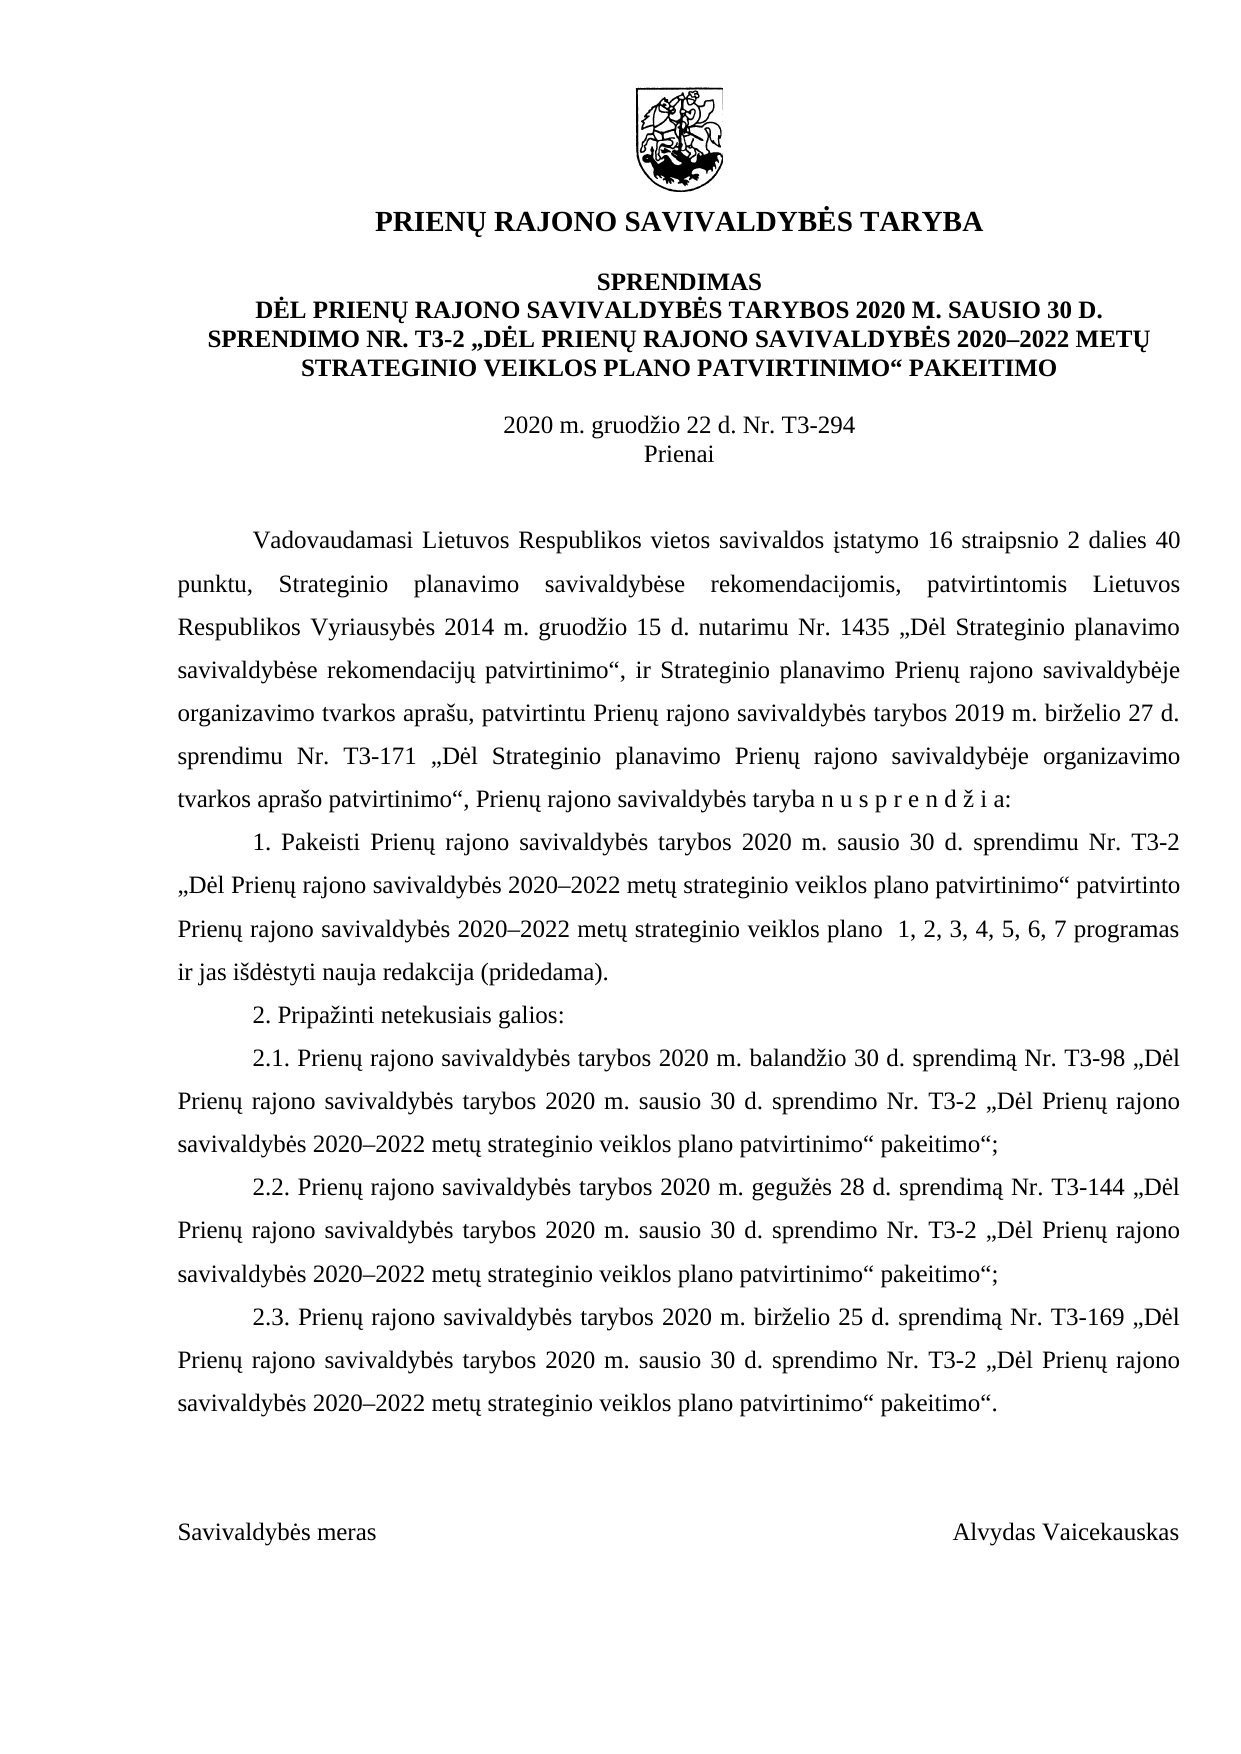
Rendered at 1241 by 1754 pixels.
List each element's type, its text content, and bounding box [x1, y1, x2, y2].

text 2.2. Prienų rajono savivaldybės tarybos 2020 m. gegužės 28 d. sprendimą Nr. T3-144 „Dėl Prienų rajono savivaldybės tarybos 2020 m. sausio 30 d. sprendimo Nr. T3-2 „Dėl Prienų rajono savivaldybės 2020–2022 metų strateginio veiklos plano patvirtinimo“ pakeitimo“; [177, 1172, 1181, 1287]
text STRATEGINIO VEIKLOS PLANO PATVIRTINIMO“ PAKEITIMO [177, 353, 1181, 382]
text 2.1. Prienų rajono savivaldybės tarybos 2020 m. balandžio 30 d. sprendimą Nr. T3-98 „Dėl Prienų rajono savivaldybės tarybos 2020 m. sausio 30 d. sprendimo Nr. T3-2 „Dėl Prienų rajono savivaldybės 2020–2022 metų strateginio veiklos plano patvirtinimo“ pakeitimo“; [177, 1043, 1181, 1158]
text DĖL PRIENŲ RAJONO SAVIVALDYBĖS TARYBOS 2020 M. SAUSIO 30 D. SPRENDIMO NR. T3-2 „DĖL PRIENŲ RAJONO SAVIVALDYBĖS 2020–2022 METŲ [177, 296, 1181, 353]
text SPRENDIMAS [177, 267, 1181, 296]
text 2. Pripažinti netekusiais galios: [177, 1000, 1181, 1029]
text 2020 m. gruodžio 22 d. Nr. T3-294 [177, 411, 1181, 439]
text Savivaldybės meras Alvydas Vaicekauskas [177, 1517, 1181, 1546]
text 2.3. Prienų rajono savivaldybės tarybos 2020 m. birželio 25 d. sprendimą Nr. T3-169 „Dėl Prienų rajono savivaldybės tarybos 2020 m. sausio 30 d. sprendimo Nr. T3-2 „Dėl Prienų rajono savivaldybės 2020–2022 metų strateginio veiklos plano patvirtinimo“ pakeitimo“. [177, 1302, 1181, 1417]
text Prienai [177, 439, 1181, 468]
text PRIENŲ RAJONO SAVIVALDYBĖS TARYBA [177, 204, 1181, 238]
text Vadovaudamasi Lietuvos Respublikos vietos savivaldos įstatymo 16 straipsnio 2 dalies 40 punktu, Strateginio planavimo savivaldybėse rekomendacijomis, patvirtintomis Lietuvos Respublikos Vyriausybės 2014 m. gruodžio 15 d. nutarimu Nr. 1435 „Dėl Strateginio planavimo savivaldybėse rekomendacijų patvirtinimo“, ir Strateginio planavimo Prienų rajono savivaldybėje organizavimo tvarkos aprašu, patvirtintu Prienų rajono savivaldybės tarybos 2019 m. birželio 27 d. sprendimu Nr. T3-171 „Dėl Strateginio planavimo Prienų rajono savivaldybėje organizavimo tvarkos aprašo patvirtinimo“, Prienų rajono savivaldybės taryba n u s p r e n d ž i a: [177, 526, 1181, 813]
text 1. Pakeisti Prienų rajono savivaldybės tarybos 2020 m. sausio 30 d. sprendimu Nr. T3-2 „Dėl Prienų rajono savivaldybės 2020–2022 metų strateginio veiklos plano patvirtinimo“ patvirtinto Prienų rajono savivaldybės 2020–2022 metų strateginio veiklos plano 1, 2, 3, 4, 5, 6, 7 programas ir jas išdėstyti nauja redakcija (pridedama). [177, 827, 1181, 986]
